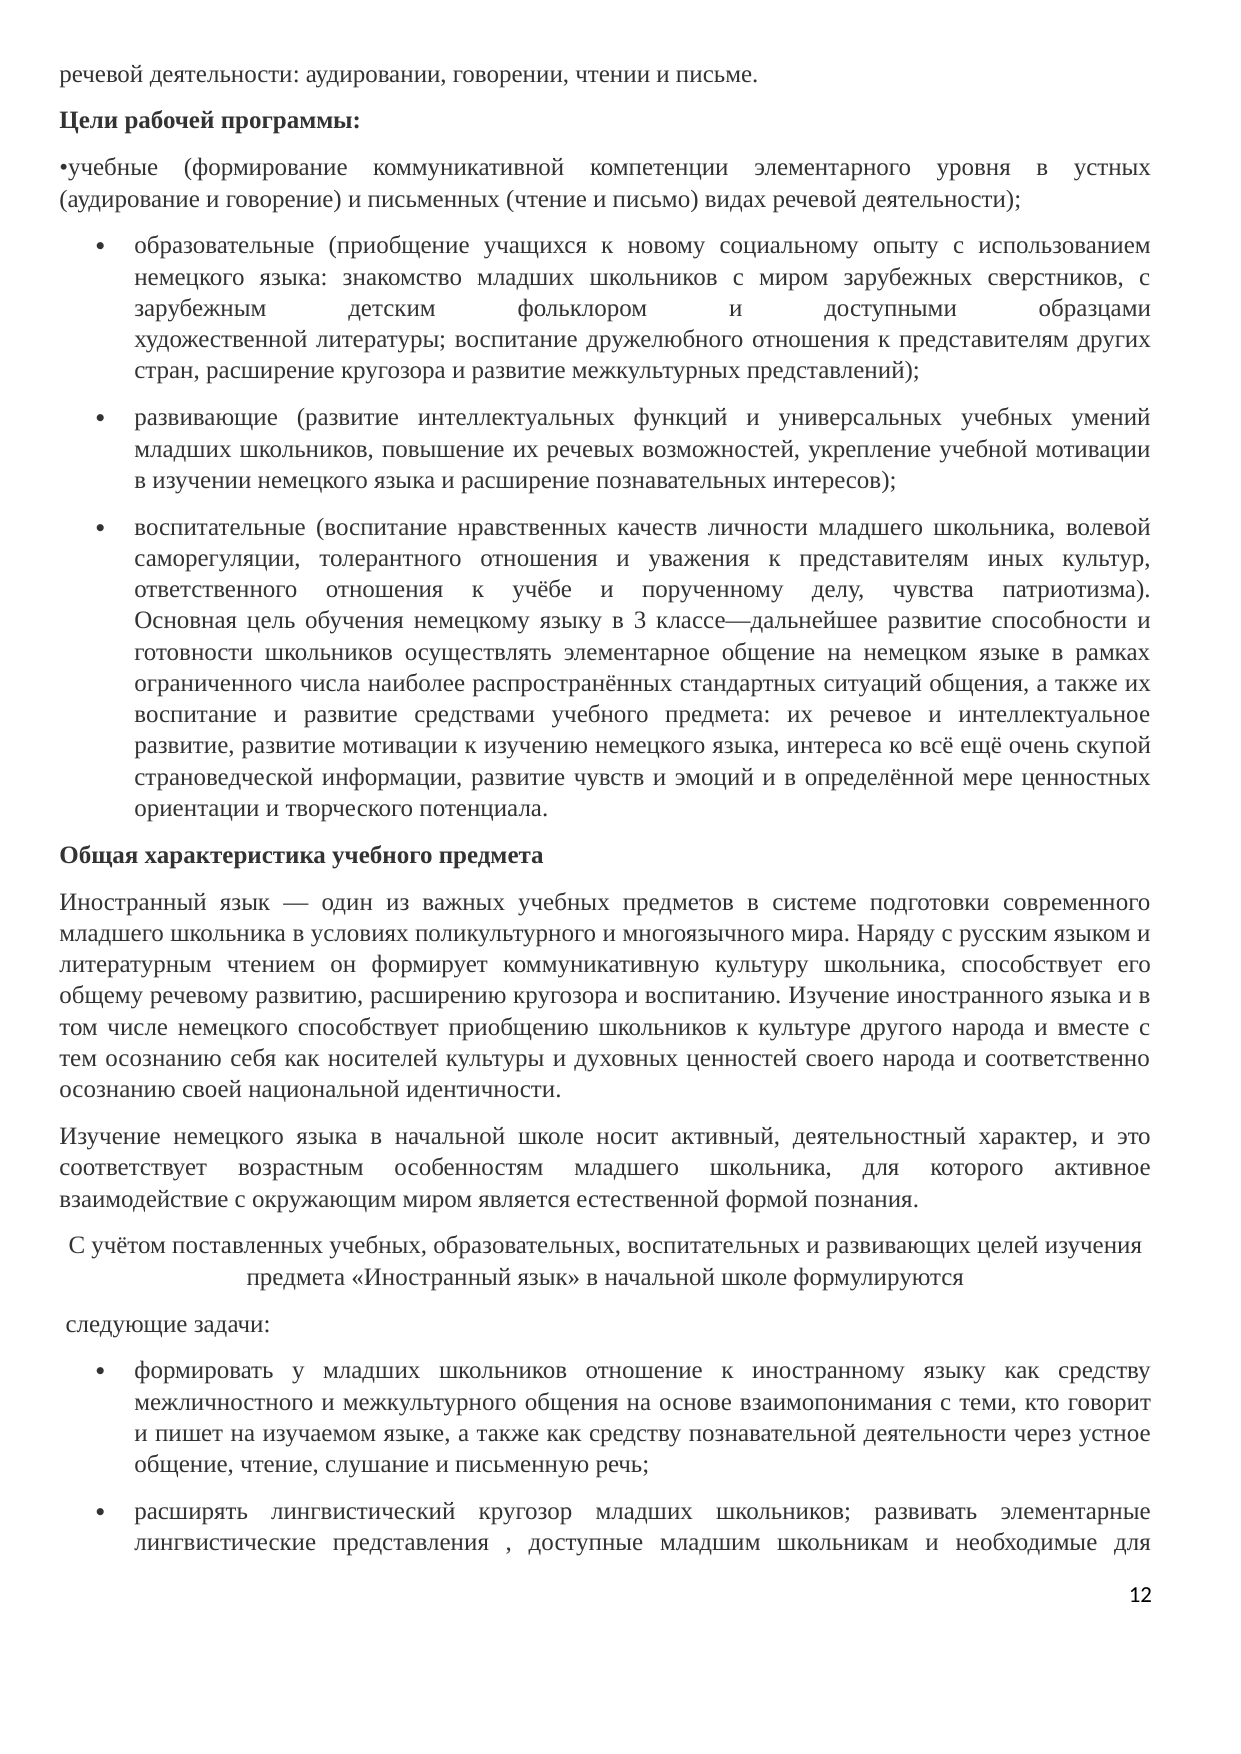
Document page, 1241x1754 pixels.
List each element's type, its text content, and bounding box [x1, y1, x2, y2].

list формировать у младших школьников отношение к иностранному языку как средству межличностного и межкультурного общения на основе взаимопонимания с теми, кто говорит и пишет на изучаемом языке, а также как средству познавательной деятельности через устное общение, чтение, слушание и письменную речь; [97, 1353, 1152, 1478]
text речевой деятельности: аудировании, говорении, чтении и письме. [59, 56, 1152, 87]
list воспитательные (воспитание нравственных качеств личности младшего школьника, волевой саморегуляции, толерантного отношения и уважения к представителям иных культур, ответственного отношения к учёбе и порученному делу, чувства патриотизма). Основная цель обучения немецкому языку в 3 классе—дальнейшее развитие способности и готовности школьников осуществлять элементарное общение на немецком языке в рамках ограниченного числа наиболее распространённых стандартных ситуаций общения, а также их воспитание и развитие средствами учебного предмета: их речевое и интеллектуальное развитие, развитие мотивации к изучению немецкого языка, интереса ко всё ещё очень скупой страноведческой информации, развитие чувств и эмоций и в определённой мере ценностных ориентации и творческого потенциала. [97, 509, 1152, 822]
list расширять лингвистический кругозор младших школьников; развивать элементарные лингвистические представления , доступные младшим школьникам и необходимые для [97, 1494, 1152, 1556]
list образовательные (приобщение учащихся к новому социальному опыту с использованием немецкого языка: знакомство младших школьников с миром зарубежных сверстников, с зарубежным детским фольклором и доступными образцами художественной литературы; воспитание дружелюбного отношения к представителям других стран, расширение кругозора и развитие межкультурных представлений); [97, 228, 1152, 384]
text •учебные (формирование коммуникативной компетенции элементарного уровня в устных (аудирование и говорение) и письменных (чтение и письмо) видах речевой деятельности); [59, 150, 1152, 212]
text Изучение немецкого языка в начальной школе носит активный, деятельностный характер, и это соответствует возрастным особенностям младшего школьника, для которого активное взаимодействие с окружающим миром является естественной формой познания. [59, 1119, 1152, 1212]
list развивающие (развитие интеллектуальных функций и универсальных учебных умений младших школьников, повышение их речевых возможностей, укрепление учебной мотивации в изучении немецкого языка и расширение познавательных интересов); [97, 400, 1152, 494]
text Цели рабочей программы: [59, 103, 1152, 134]
text Иностранный язык — один из важных учебных предметов в системе подготовки современного младшего школьника в условиях поликультурного и многоязычного мира. Наряду с русским языком и литературным чтением он формирует коммуникативную культуру школьника, способствует его общему речевому развитию, расширению кругозора и воспитанию. Изучение иностранного языка и в том числе немецкого способствует приобщению школьников к культуре другого народа и вместе с тем осознанию себя как носителей культуры и духовных ценностей своего народа и соответственно осознанию своей национальной идентичности. [59, 884, 1152, 1103]
text С учётом поставленных учебных, образовательных, воспитательных и развивающих целей изучения предмета «Иностранный язык» в начальной школе формулируются [59, 1228, 1152, 1291]
text следующие задачи: [59, 1306, 1152, 1337]
text Общая характеристика учебного предмета [59, 837, 1152, 869]
